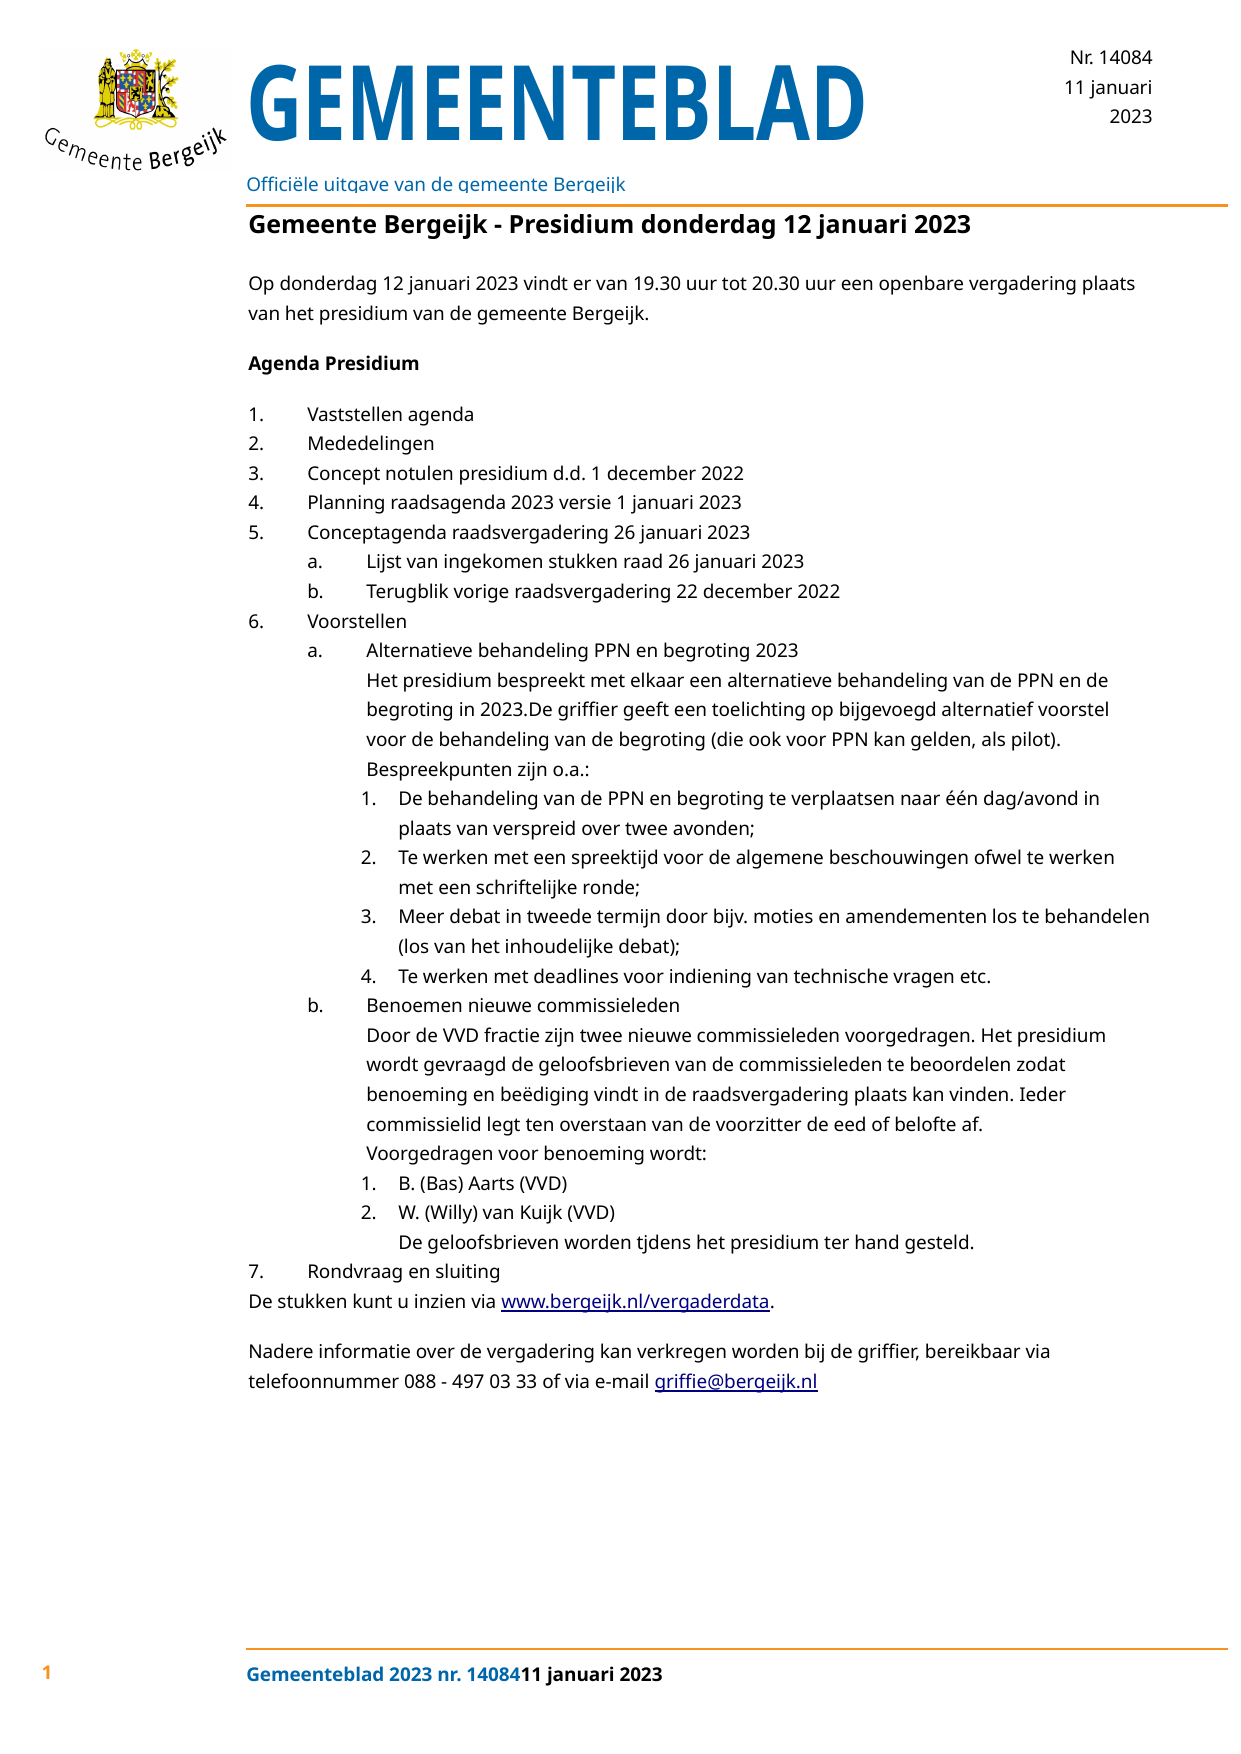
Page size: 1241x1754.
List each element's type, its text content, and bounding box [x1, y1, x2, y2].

list Concept notulen presidium d.d. 1 december 2022 [248, 460, 1152, 486]
list Mededelingen [248, 430, 1152, 456]
list Te werken met deadlines voor indiening van technische vragen etc. [361, 963, 1152, 988]
picture [41, 47, 231, 172]
list Bespreekpunten zijn o.a.: [307, 756, 1152, 781]
list Benoemen nieuwe commissieleden [307, 992, 1152, 1018]
list Voorstellen [248, 608, 1152, 633]
list Conceptagenda raadsvergadering 26 januari 2023 [248, 519, 1152, 545]
list Rondvraag en sluiting [248, 1259, 1152, 1284]
list Terugblik vorige raadsvergadering 22 december 2022 [307, 578, 1152, 604]
list Lijst van ingekomen stukken raad 26 januari 2023 [307, 549, 1152, 574]
list Te werken met een spreektijd voor de algemene beschouwingen ofwel te werken met een schriftelijke ronde; [361, 844, 1152, 900]
list Vaststellen agenda [248, 401, 1152, 426]
list Alternatieve behandeling PPN en begroting 2023 [307, 637, 1152, 663]
list De behandeling van de PPN en begroting te verplaatsen naar één dag/avond in plaats van verspreid over twee avonden; [361, 785, 1152, 841]
text Nadere informatie over de vergadering kan verkregen worden bij de griffier, bereikbaar via telefoonnummer 088 - 497 03 33 of via e-mail griffie@bergeijk.nl [248, 1339, 1152, 1394]
list B. (Bas) Aarts (VVD) [361, 1170, 1152, 1196]
text Agenda Presidium [248, 350, 1152, 376]
list Voorgedragen voor benoeming wordt: [307, 1140, 1152, 1166]
text De stukken kunt u inzien via www.bergeijk.nl/vergaderdata. [248, 1288, 1152, 1314]
list De geloofsbrieven worden tjdens het presidium ter hand gesteld. [361, 1229, 1152, 1255]
list Meer debat in tweede termijn door bijv. moties en amendementen los te behandelen (los van het inhoudelijke debat); [361, 904, 1152, 959]
list Het presidium bespreekt met elkaar een alternatieve behandeling van de PPN en de begroting in 2023.De griffier geeft een toelichting op bijgevoegd alternatief voorstel voor de behandeling van de begroting (die ook voor PPN kan gelden, als pilot). [307, 667, 1152, 752]
text Op donderdag 12 januari 2023 vindt er van 19.30 uur tot 20.30 uur een openbare vergadering plaats van het presidium van de gemeente Bergeijk. [248, 270, 1152, 326]
text Gemeente Bergeijk - Presidium donderdag 12 januari 2023 [248, 207, 1152, 241]
list Planning raadsagenda 2023 versie 1 januari 2023 [248, 489, 1152, 515]
list Door de VVD fractie zijn twee nieuwe commissieleden voorgedragen. Het presidium wordt gevraagd de geloofsbrieven van de commissieleden te beoordelen zodat benoeming en beëdiging vindt in de raadsvergadering plaats kan vinden. Ieder commissielid legt ten overstaan van de voorzitter de eed of belofte af. [307, 1022, 1152, 1136]
list W. (Willy) van Kuijk (VVD) [361, 1199, 1152, 1225]
